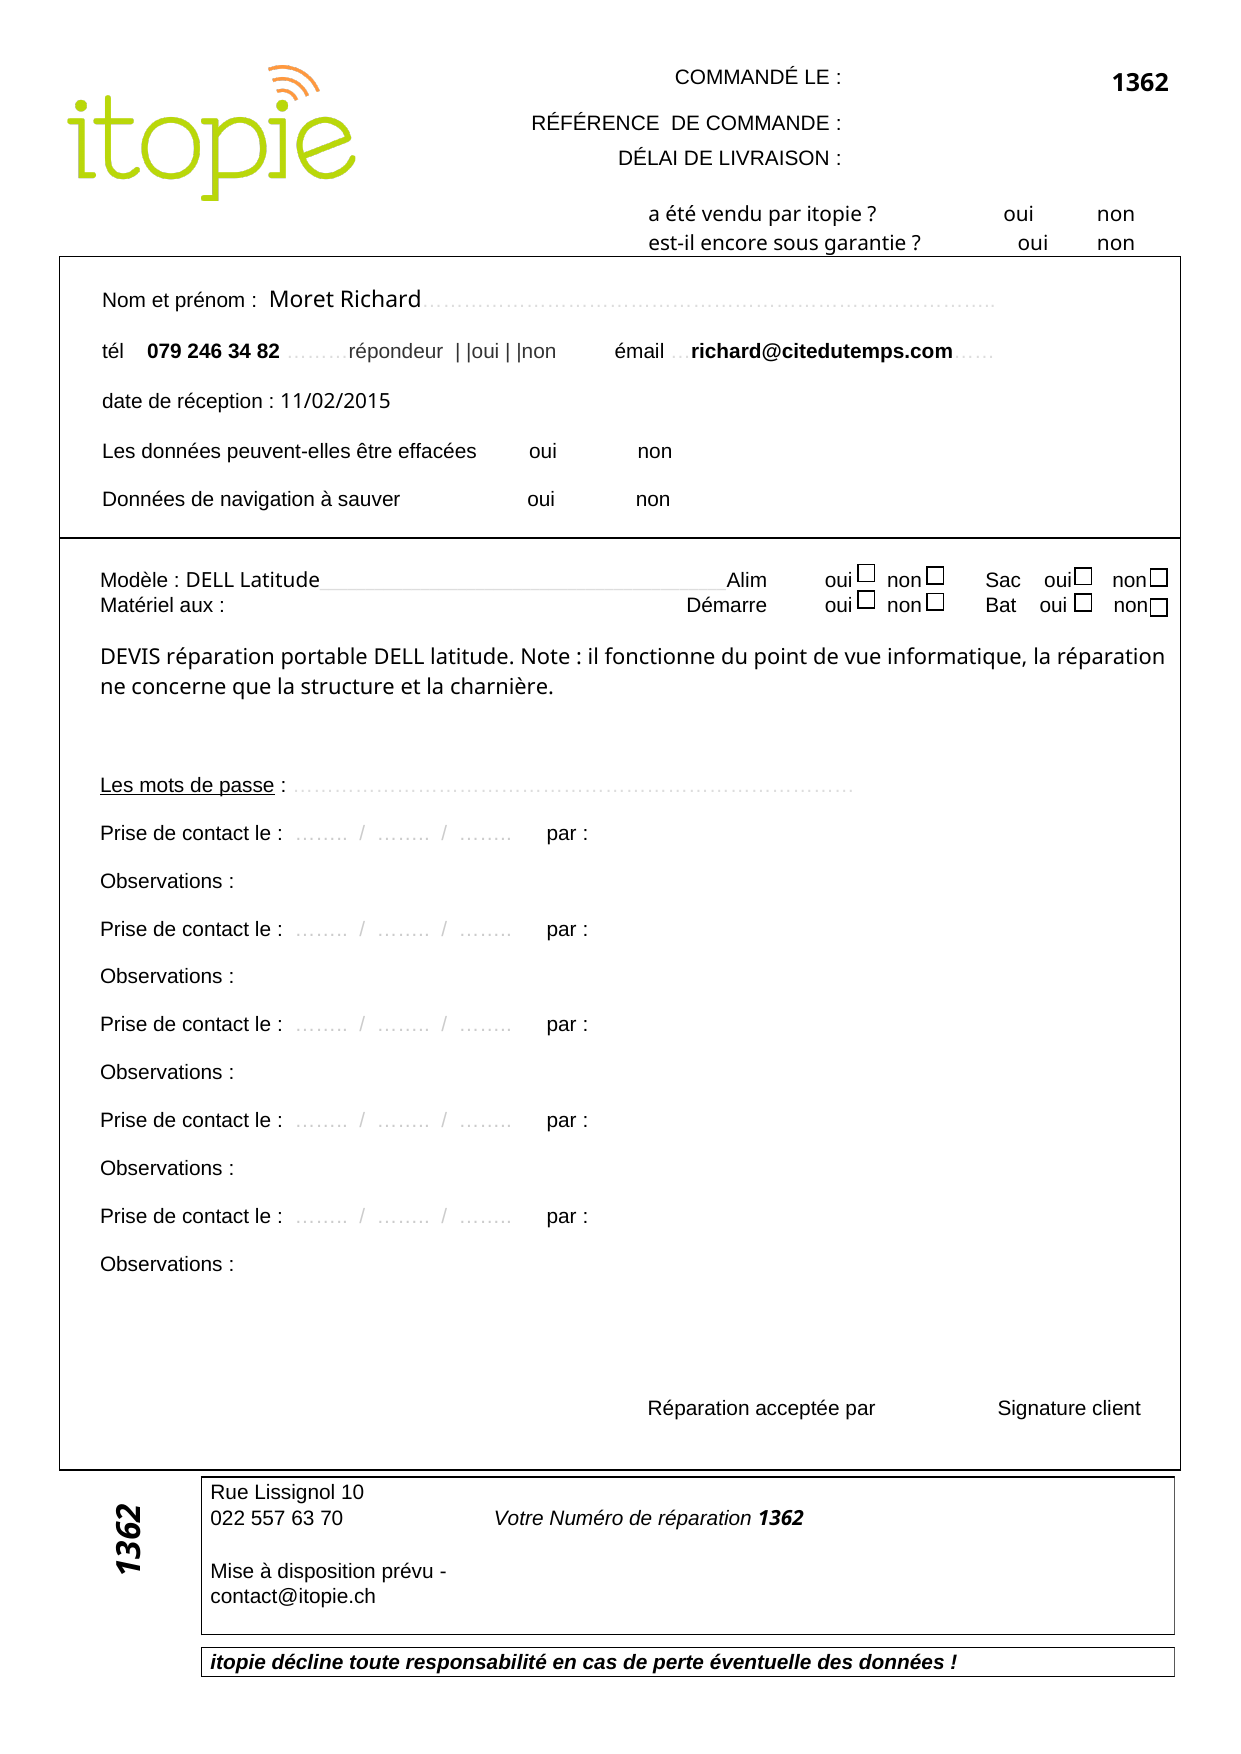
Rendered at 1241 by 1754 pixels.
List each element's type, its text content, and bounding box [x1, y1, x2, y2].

table_cell [847, 140, 1180, 175]
table_cell [847, 105, 1180, 140]
text Matériel aux : Démarre oui non Bat oui non [60, 590, 1180, 617]
text Nom et prénom : Moret Richard……………………………………………………………………….. [60, 280, 1180, 314]
text est-il encore sous garantie ? oui non [59, 228, 1181, 256]
text Observations : [60, 961, 1180, 988]
text Modèle : DELL Latitude Alim oui non Sac oui non [948, 562, 1180, 590]
text Prise de contact le : …….. / …….. / …….. par : [60, 913, 1180, 940]
table_header Rue Lissignol 10 022 557 63 70 Votre Numéro de réparation 1362 Mise à disposition prévu - contact@itopie.ch [195, 1471, 1180, 1641]
text Modèle : DELL Latitude Alim oui non Sac oui non [60, 562, 856, 590]
text Observations : [60, 1249, 1180, 1276]
text Prise de contact le : …….. / …….. / …….. par : [60, 1105, 1180, 1132]
table_header 1362 [59, 1471, 195, 1683]
text a été vendu par itopie ? oui non [59, 199, 1181, 228]
text Les données peuvent-elles être effacées oui non [60, 436, 1180, 463]
picture [67, 65, 356, 201]
text Réparation acceptée par Signature client [60, 1392, 1180, 1419]
text tél 079 246 34 82 ………répondeur | |oui | |non émail …richard@citedutemps.com…… [60, 335, 1180, 362]
text DEVIS réparation portable DELL latitude. Note : il fonctionne du point de vue informatique, la réparation ne concerne que la structure et la charnière. [60, 638, 1180, 701]
text Prise de contact le : …….. / …….. / …….. par : [60, 1009, 1180, 1036]
text Prise de contact le : …….. / …….. / …….. par : [60, 817, 1180, 844]
text Les mots de passe : ……………………………………………………………………… [60, 769, 1180, 797]
text date de réception : 11/02/2015 [60, 383, 1180, 415]
text Observations : [60, 865, 1180, 892]
text Observations : [60, 1153, 1180, 1180]
table_cell itopie décline toute responsabilité en cas de perte éventuelle des données ! [195, 1641, 1180, 1683]
text Observations : [60, 1057, 1180, 1084]
text Données de navigation à sauver oui non [60, 484, 1180, 511]
table_cell RÉFÉRENCE DE COMMANDE : [490, 105, 847, 140]
text Modèle : DELL Latitude Alim oui non Sac oui non [879, 562, 925, 590]
table_header COMMANDÉ LE : [490, 59, 847, 104]
table_cell DÉLAI DE LIVRAISON : [490, 140, 847, 175]
table_header 1362 [847, 59, 1180, 104]
text Prise de contact le : …….. / …….. / …….. par : [60, 1201, 1180, 1228]
